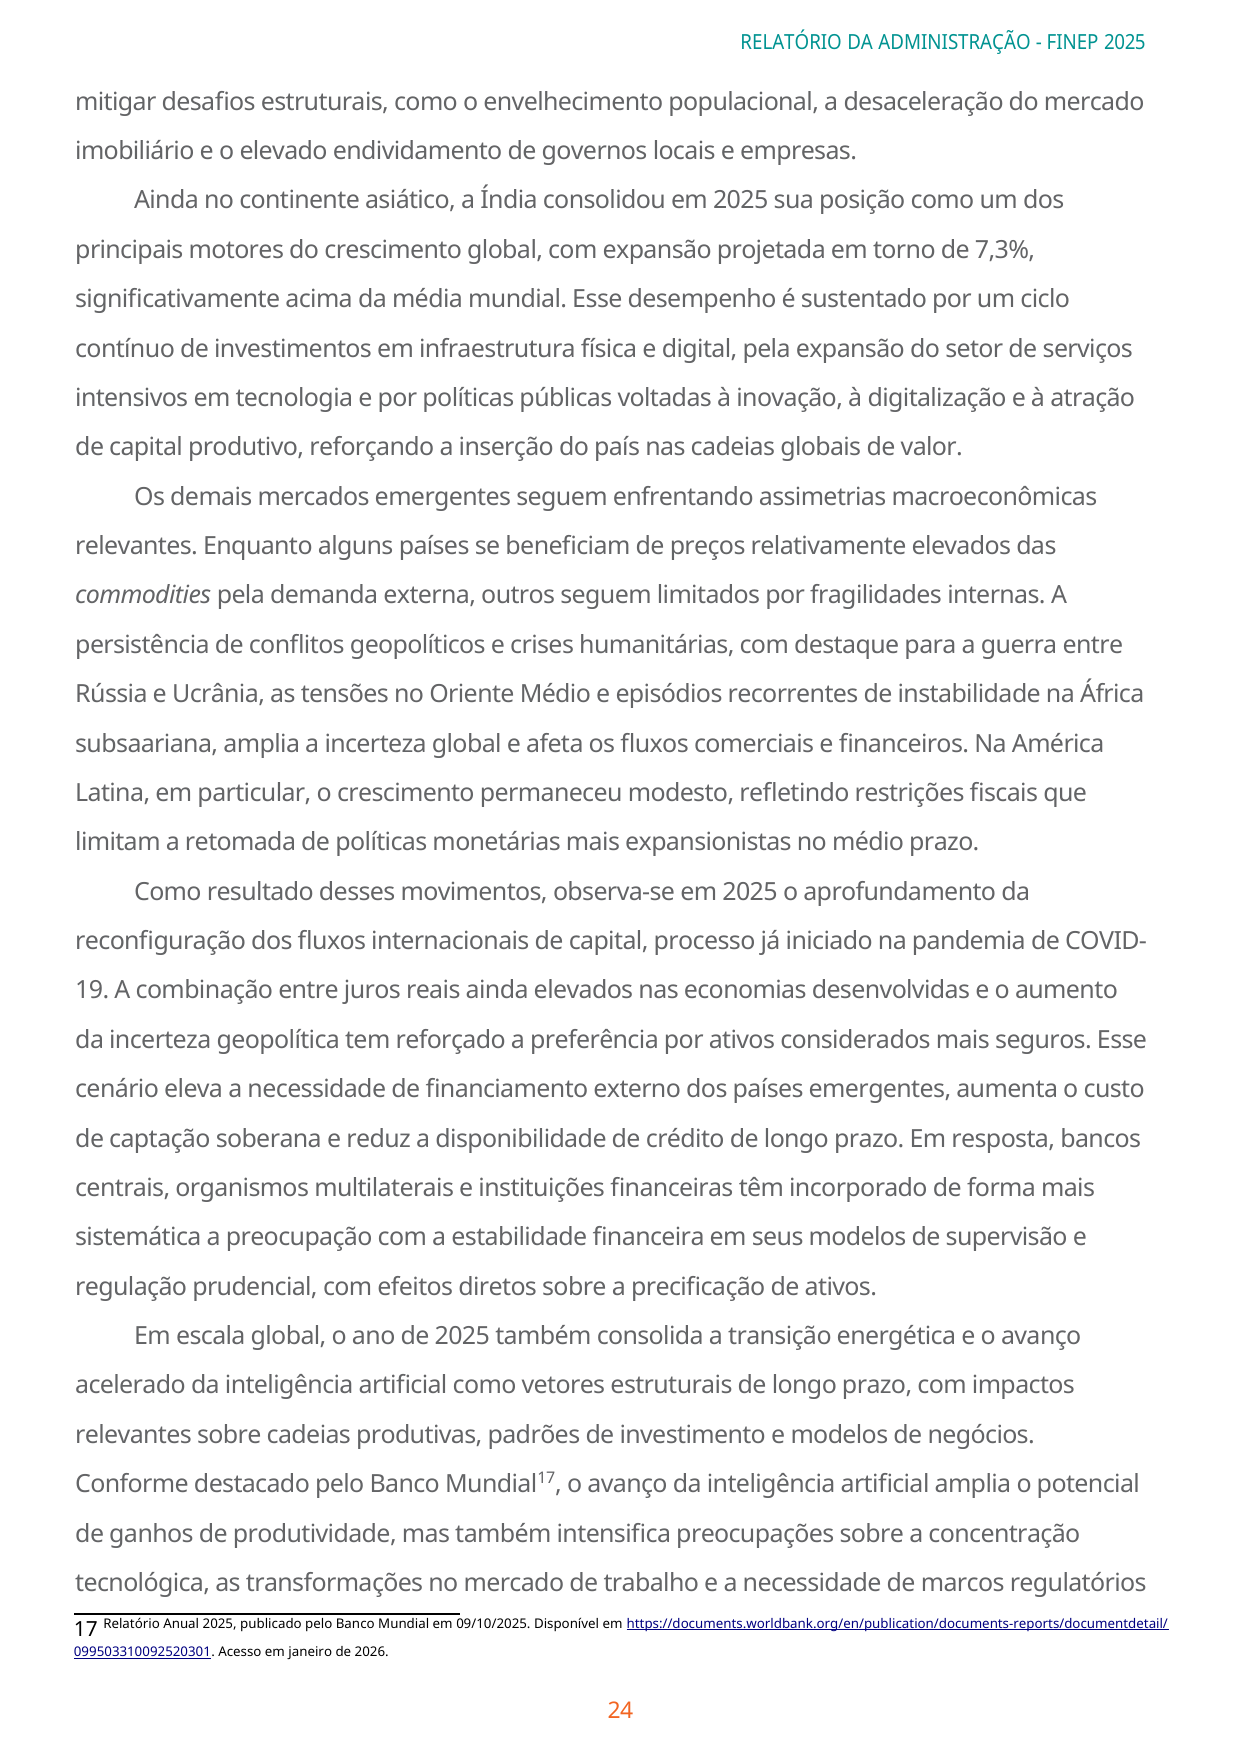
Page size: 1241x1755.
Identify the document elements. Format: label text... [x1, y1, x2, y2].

text Como resultado desses movimentos, observa-se em 2025 o aprofundamento da reconfiguração dos fluxos internacionais de capital, processo já iniciado na pandemia de COVID-19. A combinação entre juros reais ainda elevados nas economias desenvolvidas e o aumento da incerteza geopolítica tem reforçado a preferência por ativos considerados mais seguros. Esse cenário eleva a necessidade de financiamento externo dos países emergentes, aumenta o custo de captação soberana e reduz a disponibilidade de crédito de longo prazo. Em resposta, bancos centrais, organismos multilaterais e instituições financeiras têm incorporado de forma mais sistemática a preocupação com a estabilidade financeira em seus modelos de supervisão e regulação prudencial, com efeitos diretos sobre a precificação de ativos. [75, 873, 1152, 1302]
text Relatório Anual 2025, publicado pelo Banco Mundial em 09/10/2025. Disponível em https://documents.worldbank.org/en/publication/documents-reports/documentdetail/099503310092520301. Acesso em janeiro de 2026. [74, 1614, 1241, 1671]
text Ainda no continente asiático, a Índia consolidou em 2025 sua posição como um dos principais motores do crescimento global, com expansão projetada em torno de 7,3%, significativamente acima da média mundial. Esse desempenho é sustentado por um ciclo contínuo de investimentos em infraestrutura física e digital, pela expansão do setor de serviços intensivos em tecnologia e por políticas públicas voltadas à inovação, à digitalização e à atração de capital produtivo, reforçando a inserção do país nas cadeias globais de valor. [75, 182, 1152, 463]
text mitigar desafios estruturais, como o envelhecimento populacional, a desaceleração do mercado imobiliário e o elevado endividamento de governos locais e empresas. [75, 83, 1152, 167]
text Em escala global, o ano de 2025 também consolida a transição energética e o avanço acelerado da inteligência artificial como vetores estruturais de longo prazo, com impactos relevantes sobre cadeias produtivas, padrões de investimento e modelos de negócios. Conforme destacado pelo Banco Mundial, o avanço da inteligência artificial amplia o potencial de ganhos de produtividade, mas também intensifica preocupações sobre a concentração tecnológica, as transformações no mercado de trabalho e a necessidade de marcos regulatórios [75, 1318, 1152, 1599]
text Os demais mercados emergentes seguem enfrentando assimetrias macroeconômicas relevantes. Enquanto alguns países se beneficiam de preços relativamente elevados das commodities pela demanda externa, outros seguem limitados por fragilidades internas. A persistência de conflitos geopolíticos e crises humanitárias, com destaque para a guerra entre Rússia e Ucrânia, as tensões no Oriente Médio e episódios recorrentes de instabilidade na África subsaariana, amplia a incerteza global e afeta os fluxos comerciais e financeiros. Na América Latina, em particular, o crescimento permaneceu modesto, refletindo restrições fiscais que limitam a retomada de políticas monetárias mais expansionistas no médio prazo. [75, 478, 1152, 858]
